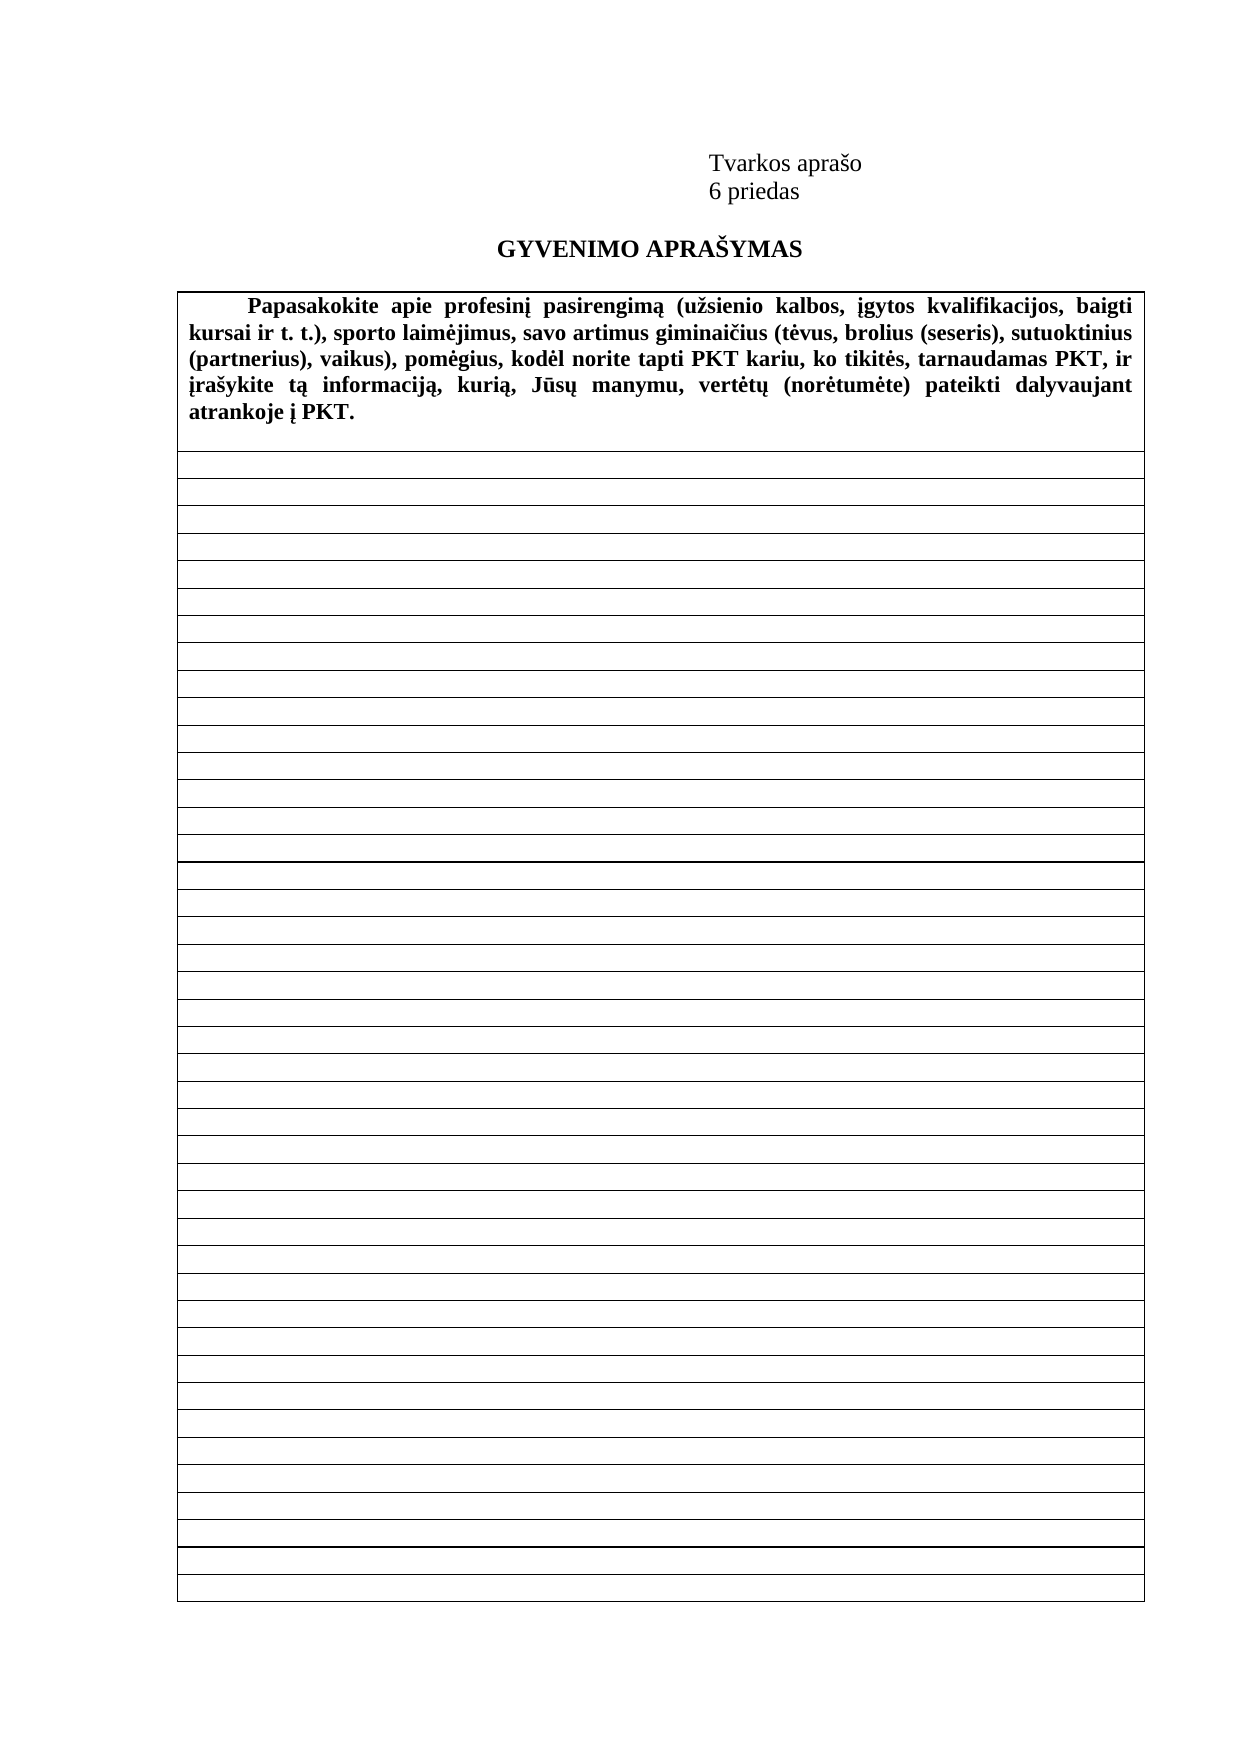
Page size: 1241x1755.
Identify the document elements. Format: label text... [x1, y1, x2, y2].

text Tvarkos aprašo [709, 148, 1122, 176]
table_cell [178, 452, 1144, 478]
table_cell [178, 726, 1144, 752]
table_cell [178, 643, 1144, 670]
table_cell [178, 1548, 1144, 1574]
table_cell [178, 616, 1144, 642]
table_cell [178, 1301, 1144, 1327]
table_cell [178, 1493, 1144, 1519]
table_cell [178, 1164, 1144, 1190]
table_cell [178, 1356, 1144, 1382]
table_cell [178, 945, 1144, 971]
table_cell [178, 1520, 1144, 1546]
table_cell [178, 1027, 1144, 1053]
table_cell [178, 1383, 1144, 1409]
table_cell [178, 1109, 1144, 1135]
table_cell [178, 1328, 1144, 1354]
table_cell [178, 890, 1144, 916]
table_cell [178, 1219, 1144, 1245]
table_cell [178, 972, 1144, 998]
table_cell [178, 917, 1144, 944]
table_header Papasakokite apie profesinį pasirengimą (užsienio kalbos, įgytos kvalifikacijos, baigti kursai ir t. t.), sporto laimėjimus, savo artimus giminaičius (tėvus, brolius (seseris), sutuoktinius (partnerius), vaikus), pomėgius, kodėl norite tapti PKT kariu, ko tikitės, tarnaudamas PKT, ir įrašykite tą informaciją, kurią, Jūsų manymu, vertėtų (norėtumėte) pateikti dalyvaujant atrankoje į PKT. [178, 293, 1144, 451]
table_cell [178, 1246, 1144, 1272]
table_cell [178, 1575, 1144, 1601]
table_cell [178, 479, 1144, 505]
table_cell [178, 1274, 1144, 1300]
table_cell [178, 1136, 1144, 1163]
table_cell [178, 1054, 1144, 1081]
text GYVENIMO APRAŠYMAS [177, 234, 1122, 263]
table_cell [178, 1191, 1144, 1218]
table_cell [178, 534, 1144, 560]
text 6 priedas [177, 176, 1122, 205]
table_cell [178, 671, 1144, 697]
table_cell [178, 1438, 1144, 1464]
table_cell [178, 863, 1144, 889]
table_cell [178, 1000, 1144, 1026]
table_cell [178, 1082, 1144, 1108]
table_cell [178, 1410, 1144, 1437]
table_cell [178, 808, 1144, 834]
table_cell [178, 835, 1144, 861]
table_cell [178, 589, 1144, 615]
table_cell [178, 561, 1144, 587]
table_cell [178, 780, 1144, 807]
table_cell [178, 753, 1144, 779]
table_cell [178, 506, 1144, 533]
table_cell [178, 698, 1144, 724]
table_cell [178, 1465, 1144, 1492]
